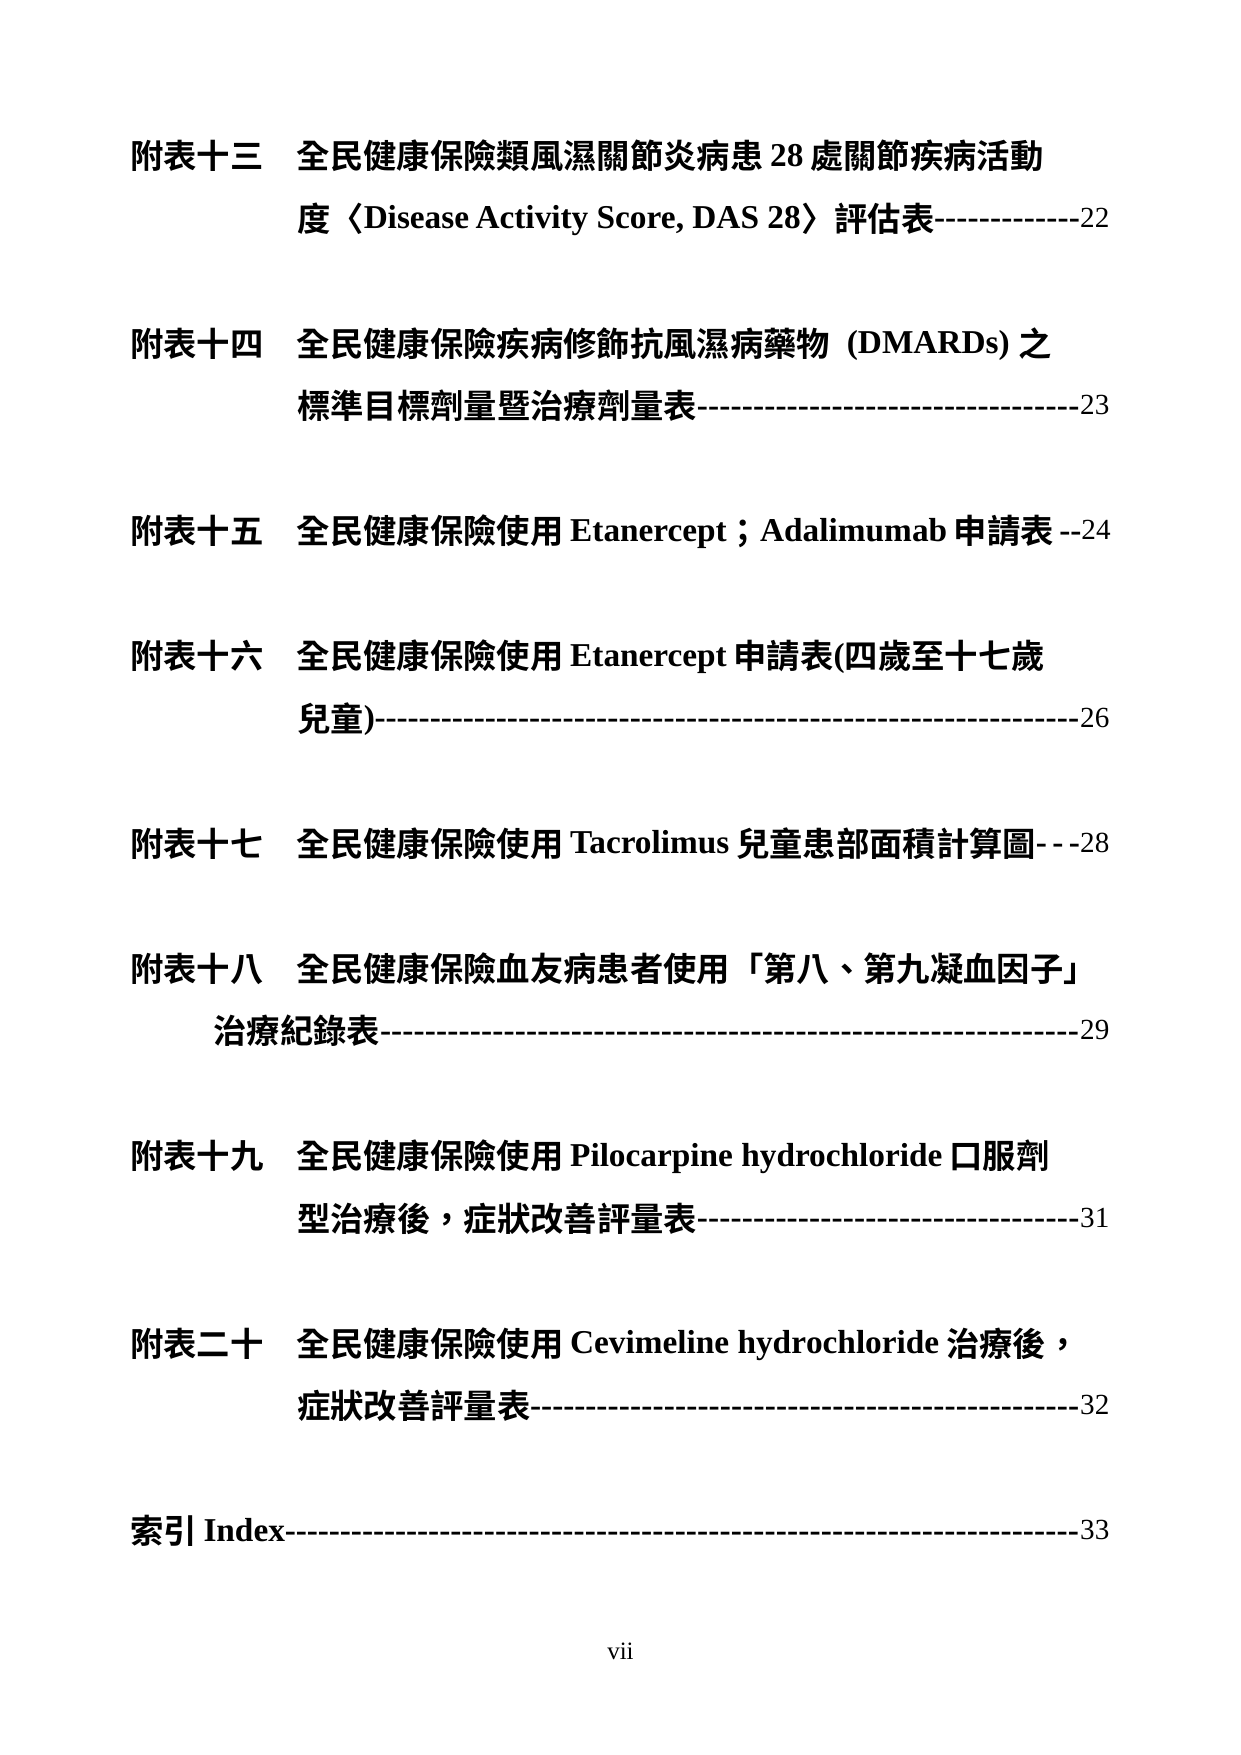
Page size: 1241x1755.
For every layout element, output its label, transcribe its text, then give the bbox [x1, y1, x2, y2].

text 附表十四 全民健康保險疾病修飾抗風濕病藥物 (DMARDs) 之 標準目標劑量暨治療劑量表 23 [130, 300, 1110, 425]
text 索引Index 33 [130, 1487, 1130, 1550]
text 附表十五 全民健康保險使用Etanercept；Adalimumab申請表 --24 [130, 487, 1111, 550]
text 附表十七 全民健康保險使用Tacrolimus兒童患部面積計算圖 28 [130, 800, 1126, 862]
text 附表十九 全民健康保險使用Pilocarpine hydrochloride口服劑 型治療後，症狀改善評量表 31 [130, 1112, 1126, 1237]
text 附表二十 全民健康保險使用Cevimeline hydrochloride治療後， 症狀改善評量表 32 [130, 1300, 1126, 1425]
text 附表十六 全民健康保險使用Etanercept申請表(四歲至十七歲 兒童) 26 [130, 612, 1111, 737]
text 附表十八 全民健康保險血友病患者使用「第八、第九凝血因子」 治療紀錄表 29 [130, 925, 1126, 1050]
text 附表十三 全民健康保險類風濕關節炎病患28處關節疾病活動 度〈Disease Activity Score, DAS 28〉評估表 22 [130, 112, 1126, 237]
